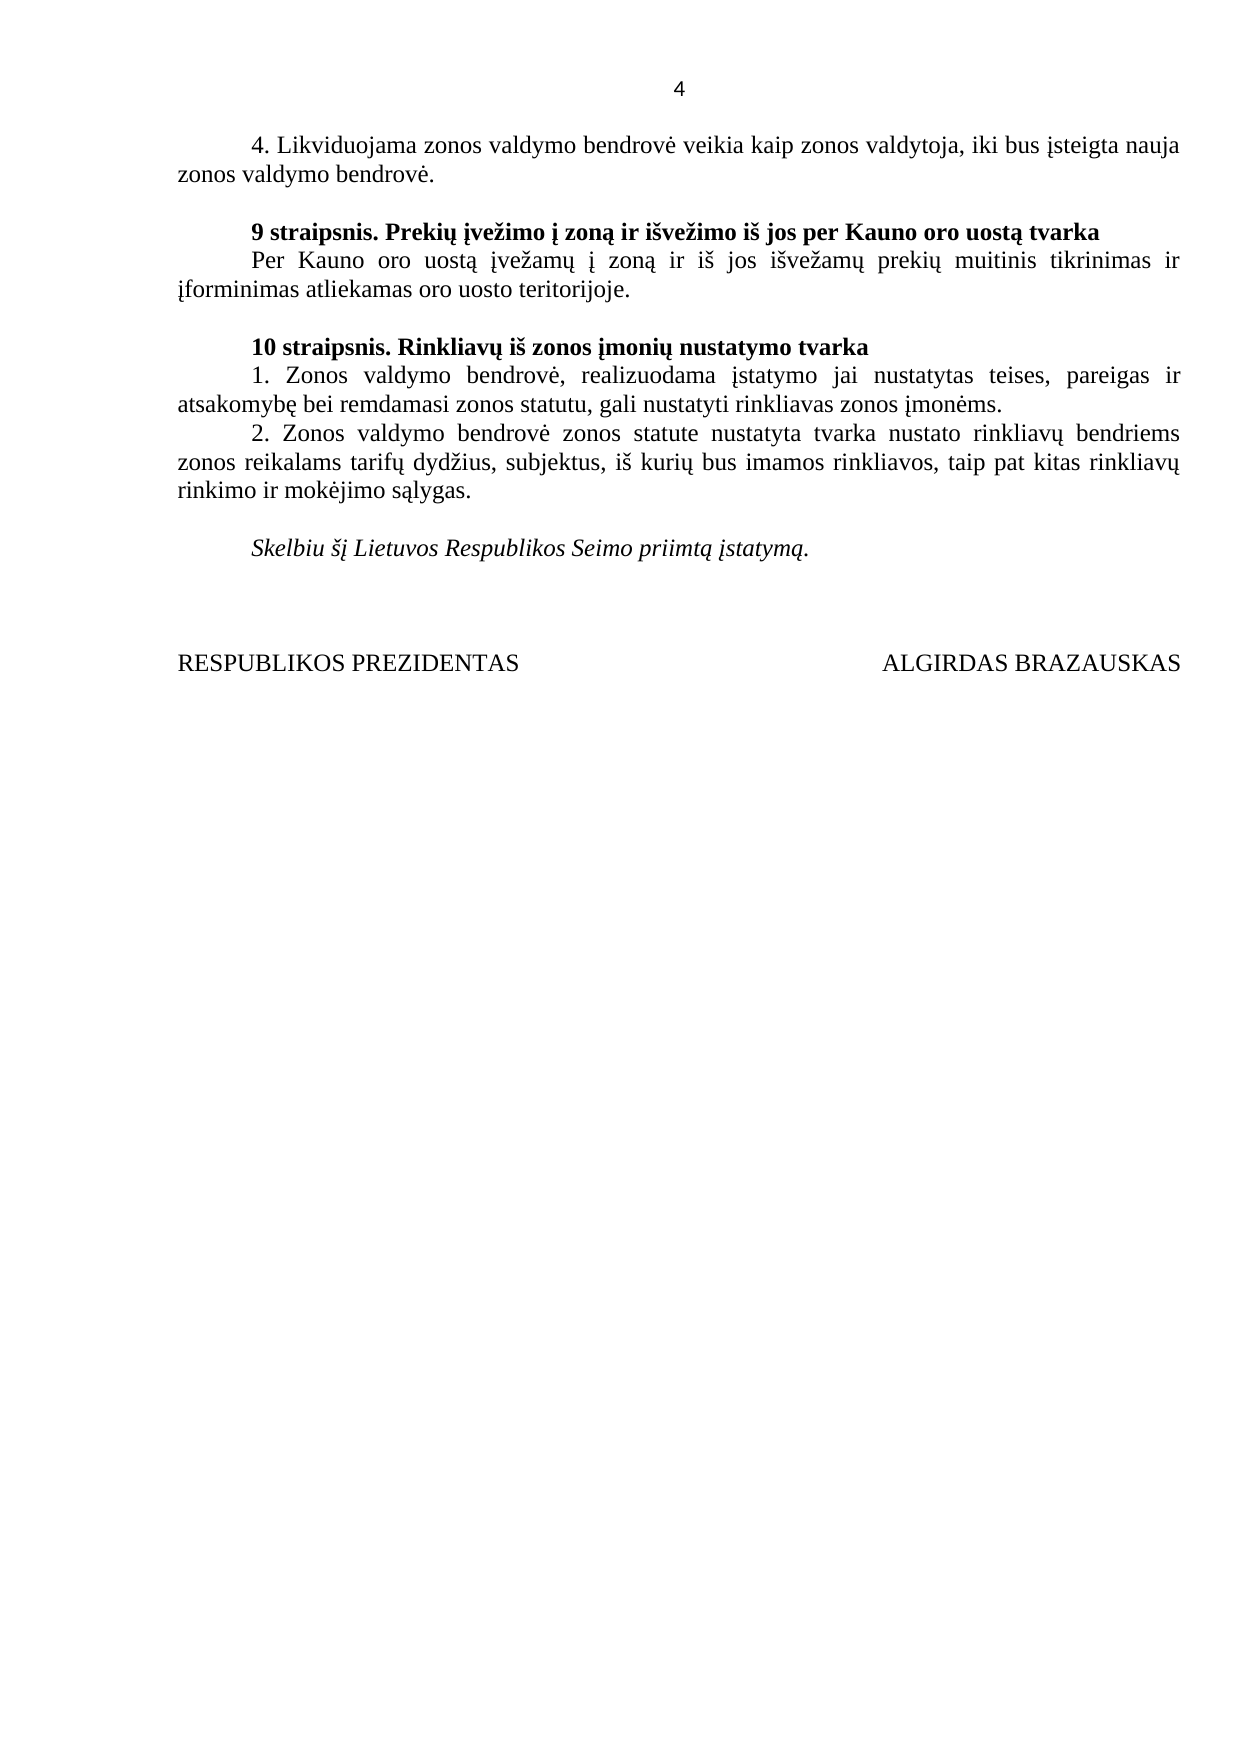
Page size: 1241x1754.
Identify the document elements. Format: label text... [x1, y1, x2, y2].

text 1. Zonos valdymo bendrovė, realizuodama įstatymo jai nustatytas teises, pareigas ir atsakomybę bei remdamasi zonos statutu, gali nustatyti rinkliavas zonos įmonėms. [177, 361, 1181, 418]
text 2. Zonos valdymo bendrovė zonos statute nustatyta tvarka nustato rinkliavų bendriems zonos reikalams tarifų dydžius, subjektus, iš kurių bus imamos rinkliavos, taip pat kitas rinkliavų rinkimo ir mokėjimo sąlygas. [177, 418, 1181, 504]
text 9 straipsnis. Prekių įvežimo į zoną ir išvežimo iš jos per Kauno oro uostą tvarka [177, 217, 1181, 246]
text Skelbiu šį Lietuvos Respublikos Seimo priimtą įstatymą. [177, 533, 1181, 562]
text Per Kauno oro uostą įvežamų į zoną ir iš jos išvežamų prekių muitinis tikrinimas ir įforminimas atliekamas oro uosto teritorijoje. [177, 246, 1181, 303]
text 4. Likviduojama zonos valdymo bendrovė veikia kaip zonos valdytoja, iki bus įsteigta nauja zonos valdymo bendrovė. [177, 131, 1181, 188]
text 10 straipsnis. Rinkliavų iš zonos įmonių nustatymo tvarka [177, 332, 1181, 361]
text RESPUBLIKOS PREZIDENTAS ALGIRDAS BRAZAUSKAS [177, 648, 1181, 677]
